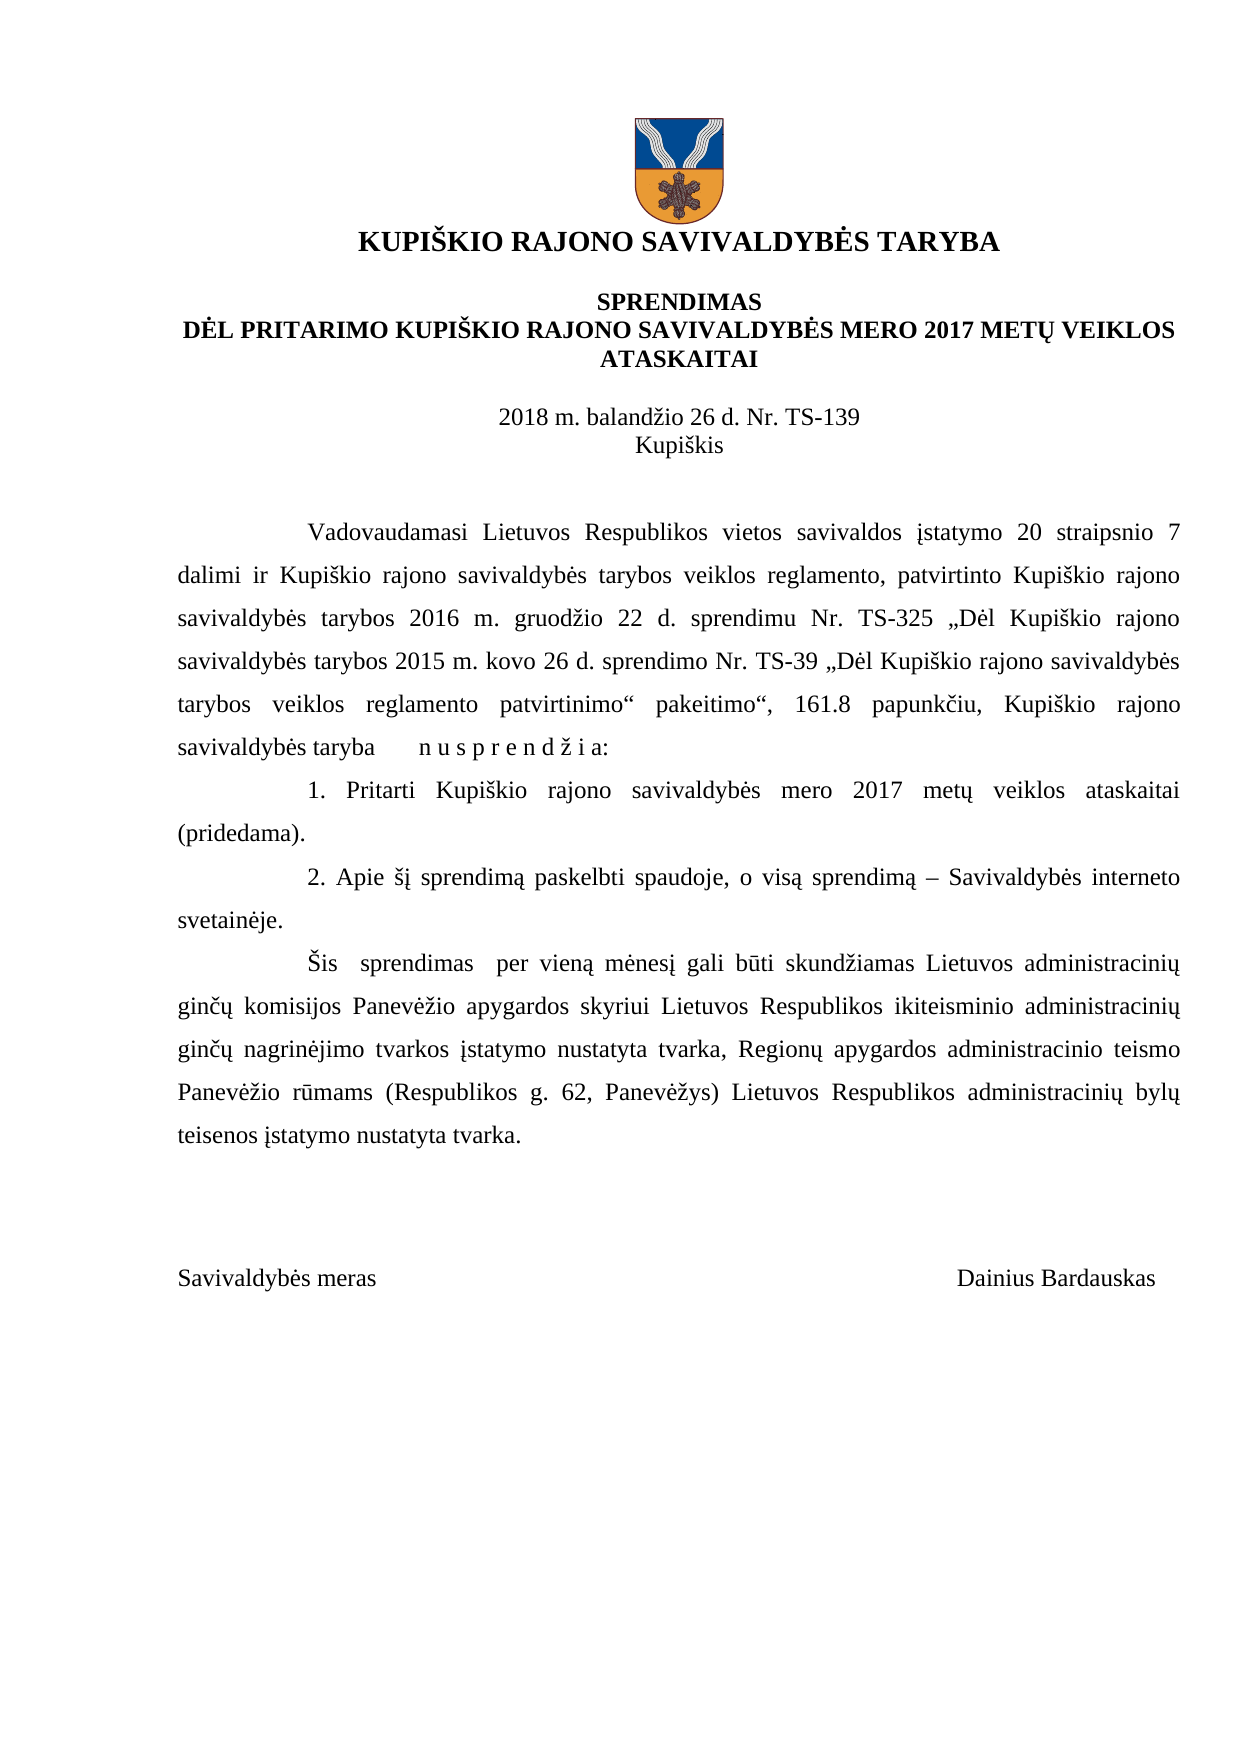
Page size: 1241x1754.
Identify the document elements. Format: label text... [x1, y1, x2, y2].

text Vadovaudamasi Lietuvos Respublikos vietos savivaldos įstatymo 20 straipsnio 7 dalimi ir Kupiškio rajono savivaldybės tarybos veiklos reglamento, patvirtinto Kupiškio rajono savivaldybės tarybos 2016 m. gruodžio 22 d. sprendimu Nr. TS-325 „Dėl Kupiškio rajono savivaldybės tarybos 2015 m. kovo 26 d. sprendimo Nr. TS-39 „Dėl Kupiškio rajono savivaldybės tarybos veiklos reglamento patvirtinimo“ pakeitimo“, 161.8 papunkčiu, Kupiškio rajono savivaldybės taryba n u s p r e n d ž i a: [177, 517, 1181, 761]
text 1. Pritarti Kupiškio rajono savivaldybės mero 2017 metų veiklos ataskaitai (pridedama). [177, 775, 1181, 847]
text 2. Apie šį sprendimą paskelbti spaudoje, o visą sprendimą – Savivaldybės interneto svetainėje. [177, 862, 1181, 933]
text KUPIŠKIO RAJONO SAVIVALDYBĖS TARYBA [177, 224, 1181, 258]
text Savivaldybės meras Dainius Bardauskas [177, 1263, 1181, 1291]
text SPRENDIMAS [177, 287, 1181, 315]
text Šis sprendimas per vieną mėnesį gali būti skundžiamas Lietuvos administracinių ginčų komisijos Panevėžio apygardos skyriui Lietuvos Respublikos ikiteisminio administracinių ginčų nagrinėjimo tvarkos įstatymo nustatyta tvarka, Regionų apygardos administracinio teismo Panevėžio rūmams (Respublikos g. 62, Panevėžys) Lietuvos Respublikos administracinių bylų teisenos įstatymo nustatyta tvarka. [177, 948, 1181, 1149]
text DĖL PRITARIMO KUPIŠKIO RAJONO SAVIVALDYBĖS MERO 2017 METŲ VEIKLOS ATASKAITAI [177, 315, 1181, 373]
text 2018 m. balandžio 26 d. Nr. TS-139 [177, 402, 1181, 430]
text Kupiškis [177, 430, 1181, 459]
